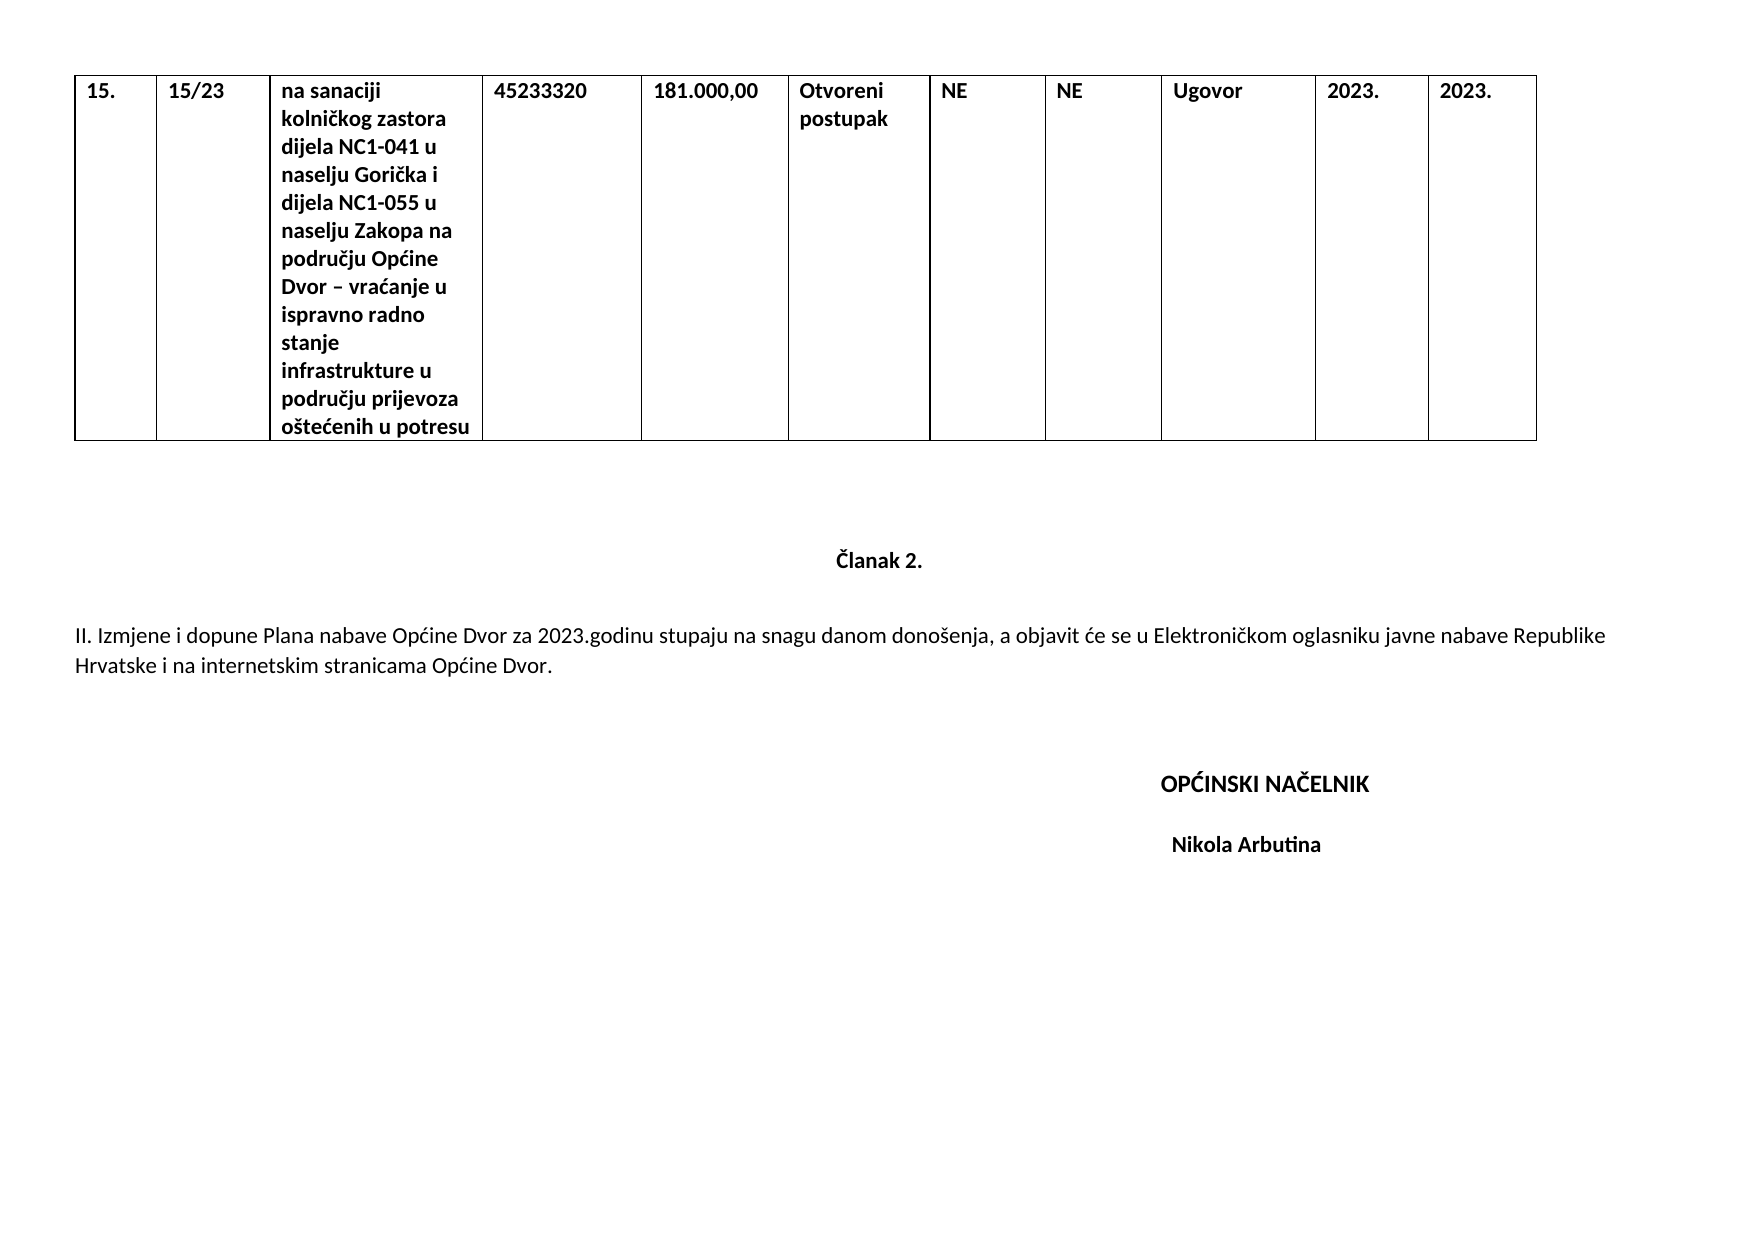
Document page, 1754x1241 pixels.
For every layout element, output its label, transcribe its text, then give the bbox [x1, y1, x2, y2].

table_cell 181.000,00 [642, 76, 788, 440]
table_cell 2023. [1429, 76, 1536, 440]
table_cell NE [931, 76, 1045, 440]
table_cell 15. [76, 76, 156, 440]
table_cell 15/23 [157, 76, 269, 440]
table_cell 45233320 [483, 76, 641, 440]
table_cell Otvoreni postupak [789, 76, 929, 440]
table_cell NE [1046, 76, 1161, 440]
text Članak 2. [75, 487, 1679, 574]
table_cell na sanaciji kolničkog zastora dijela NC1-041 u naselju Gorička i dijela NC1-055 u naselju Zakopa na području Općine Dvor – vraćanje u ispravno radno stanje infrastrukture u području prijevoza oštećenih u potresu [271, 76, 482, 440]
table_cell Ugovor [1162, 76, 1315, 440]
table_cell 2023. [1316, 76, 1428, 440]
text II. Izmjene i dopune Plana nabave Općine Dvor za 2023.godinu stupaju na snagu danom donošenja, a objavit će se u Elektroničkom oglasniku javne nabave Republike Hrvatske i na internetskim stranicama Općine Dvor. OPĆINSKI NAČELNIK Nikola Arbutina [75, 592, 1679, 858]
